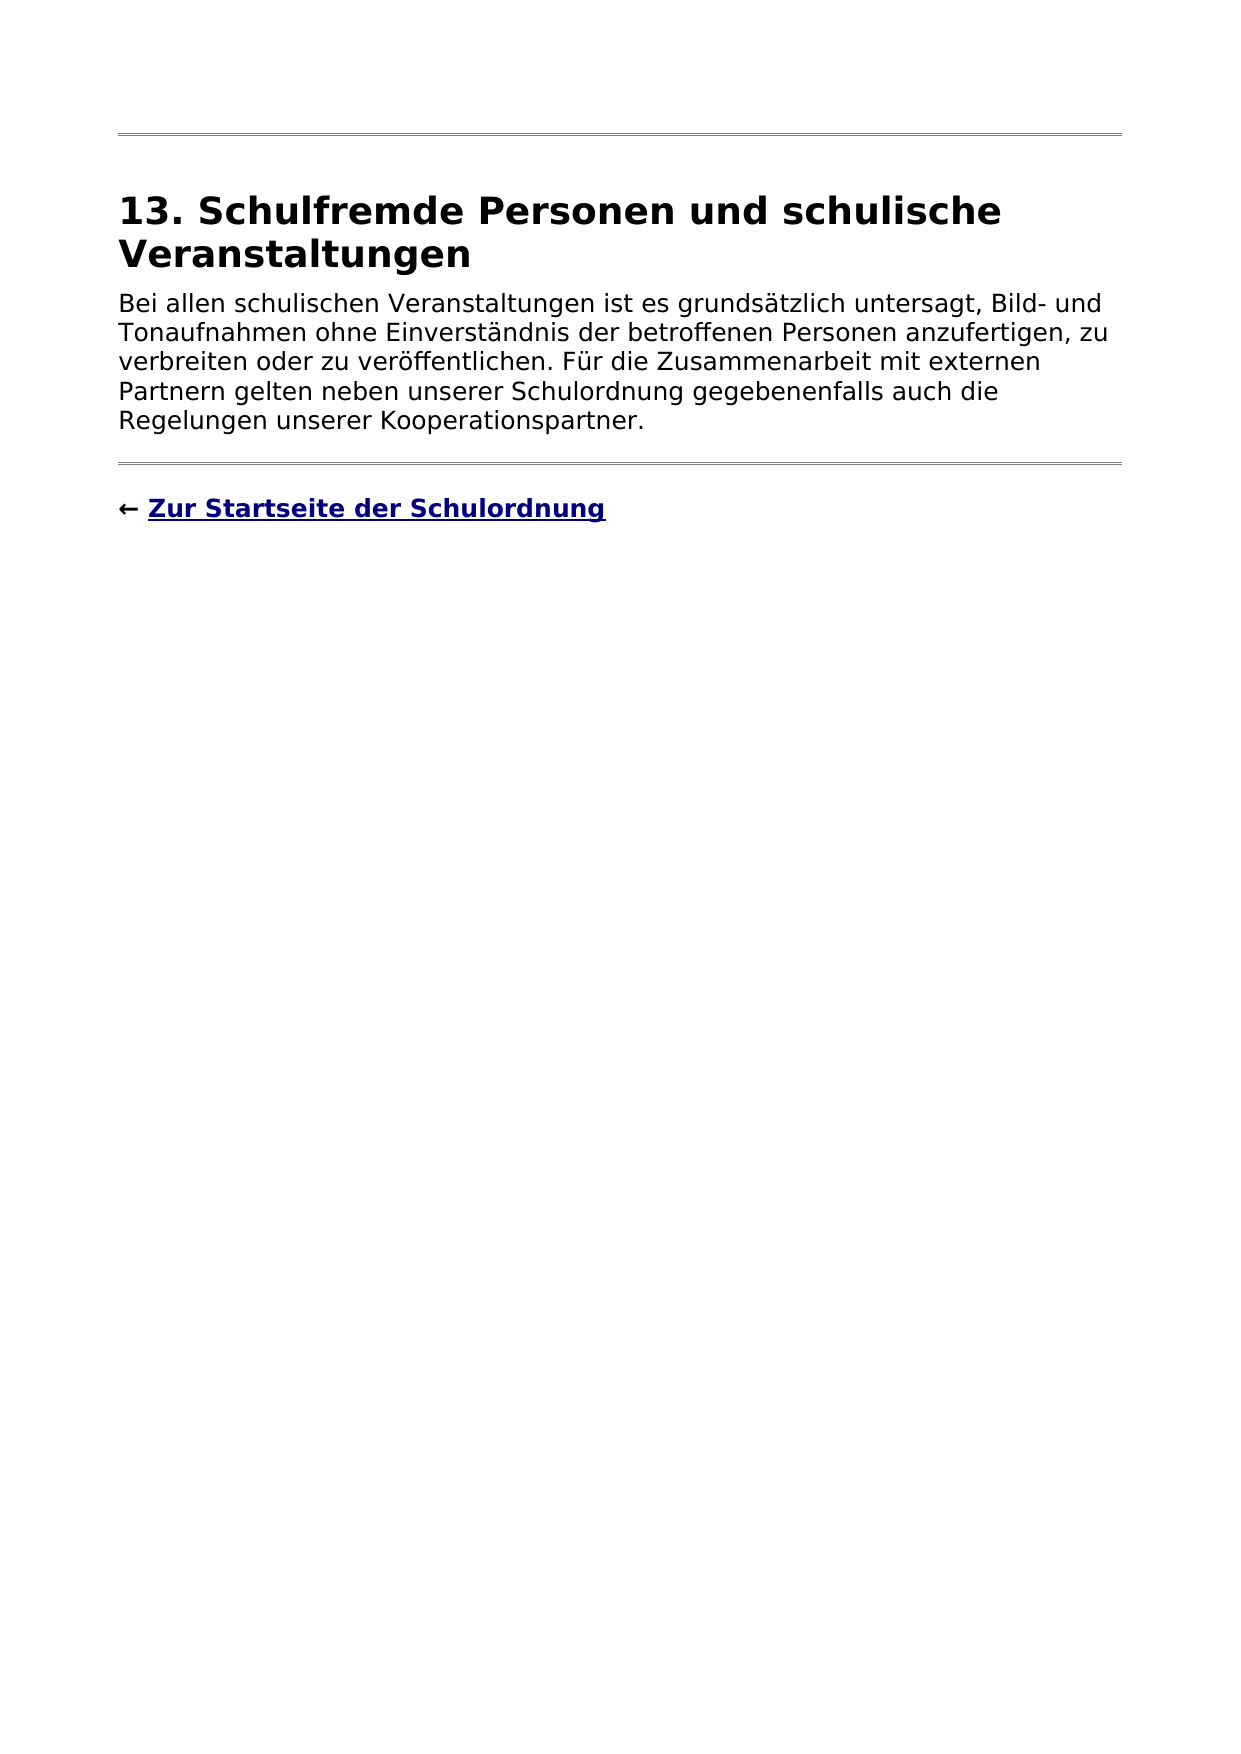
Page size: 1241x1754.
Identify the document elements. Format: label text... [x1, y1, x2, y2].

text Bei allen schulischen Veranstaltungen ist es grundsätzlich untersagt, Bild- und Tonaufnahmen ohne Einverständnis der betroffenen Personen anzufertigen, zu verbreiten oder zu veröffentlichen. Für die Zusammenarbeit mit externen Partnern gelten neben unserer Schulordnung gegebenenfalls auch die Regelungen unserer Kooperationspartner. [118, 289, 1122, 435]
text ← Zur Startseite der Schulordnung [118, 494, 1122, 523]
subtitle 13. Schulfremde Personen und schulische Veranstaltungen [118, 189, 1122, 277]
